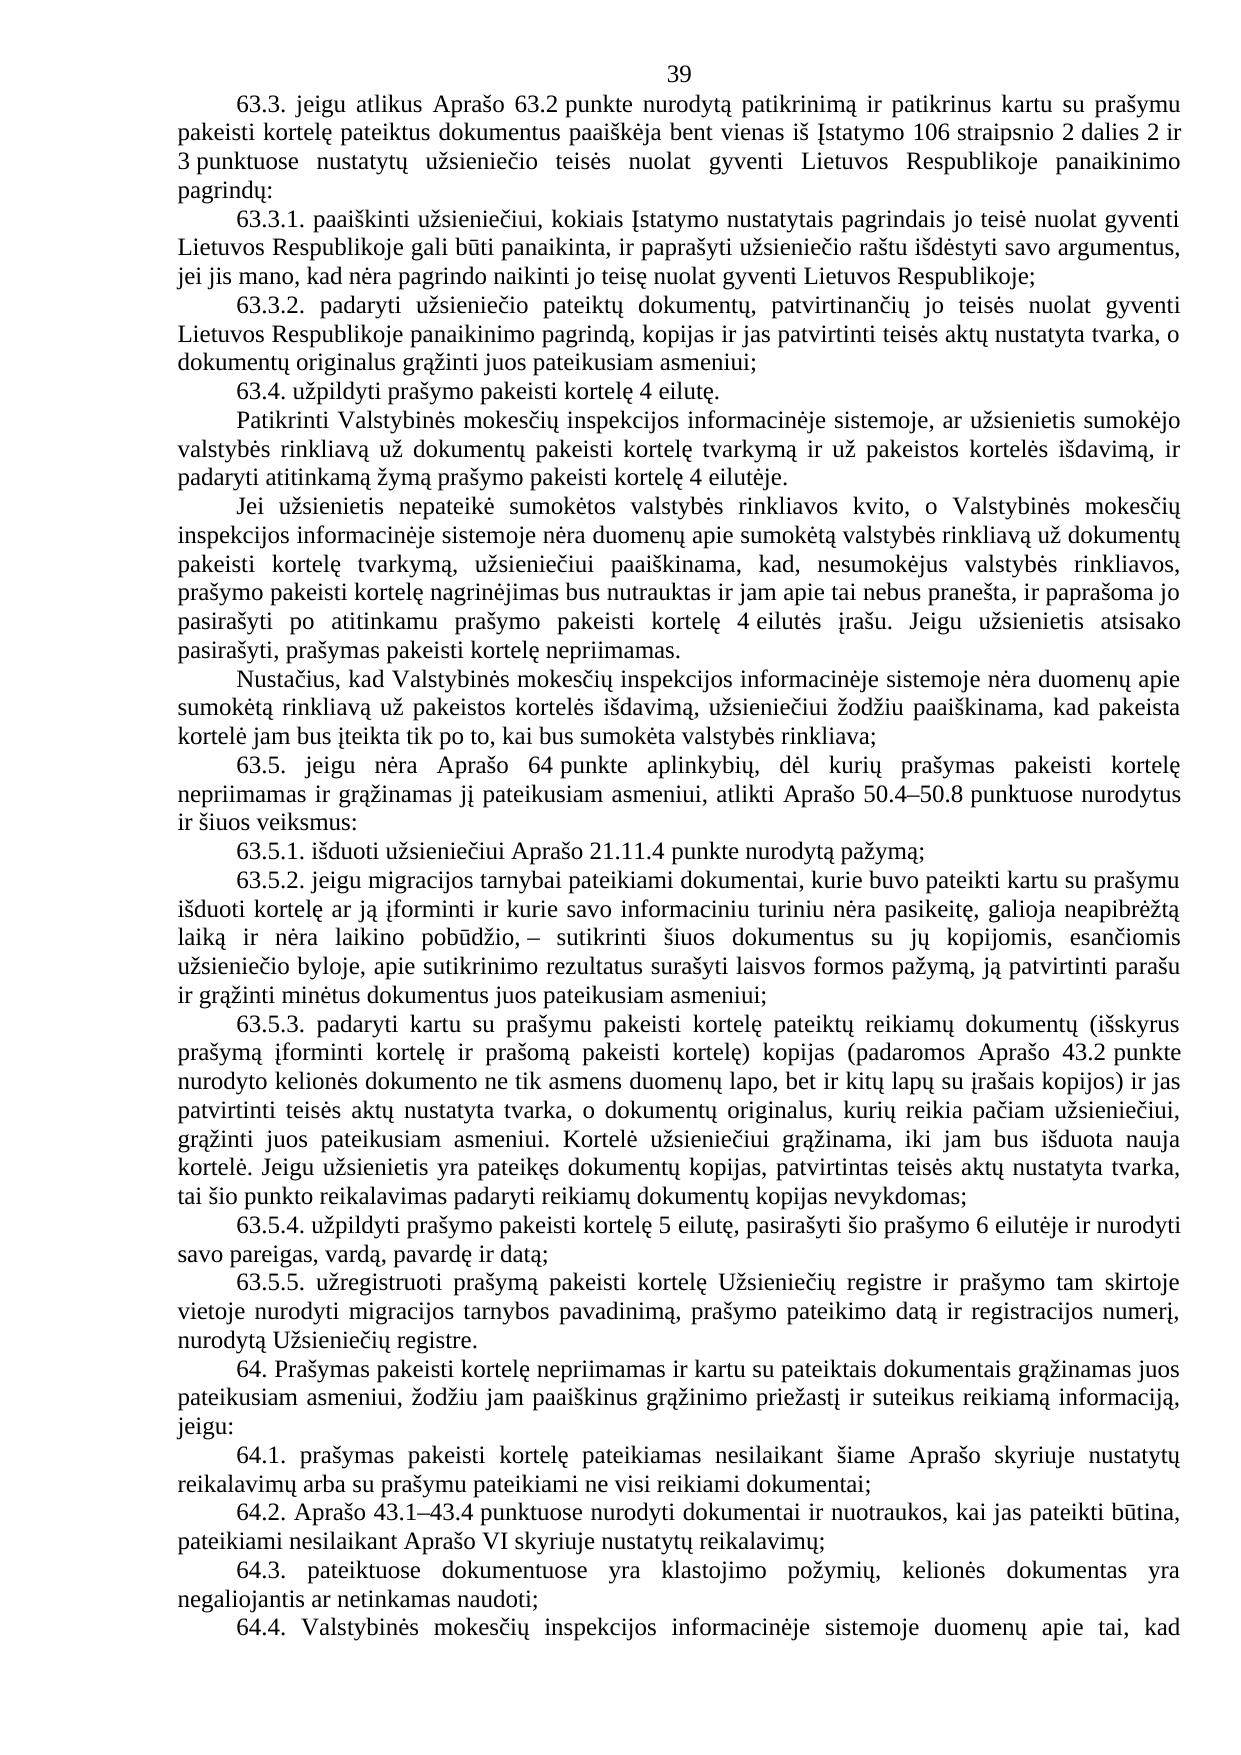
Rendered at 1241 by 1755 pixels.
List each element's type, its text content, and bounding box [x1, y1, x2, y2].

text 64.2. Aprašo 43.1–43.4 punktuose nurodyti dokumentai ir nuotraukos, kai jas pateikti būtina, pateikiami nesilaikant Aprašo VI skyriuje nustatytų reikalavimų; [177, 1497, 1181, 1555]
text 63.5.1. išduoti užsieniečiui Aprašo 21.11.4 punkte nurodytą pažymą; [177, 836, 1181, 865]
text 63.5.3. padaryti kartu su prašymu pakeisti kortelę pateiktų reikiamų dokumentų (išskyrus prašymą įforminti kortelę ir prašomą pakeisti kortelę) kopijas (padaromos Aprašo 43.2 punkte nurodyto kelionės dokumento ne tik asmens duomenų lapo, bet ir kitų lapų su įrašais kopijos) ir jas patvirtinti teisės aktų nustatyta tvarka, o dokumentų originalus, kurių reikia pačiam užsieniečiui, grąžinti juos pateikusiam asmeniui. Kortelė užsieniečiui grąžinama, iki jam bus išduota nauja kortelė. Jeigu užsienietis yra pateikęs dokumentų kopijas, patvirtintas teisės aktų nustatyta tvarka, tai šio punkto reikalavimas padaryti reikiamų dokumentų kopijas nevykdomas; [177, 1009, 1181, 1210]
text 64.3. pateiktuose dokumentuose yra klastojimo požymių, kelionės dokumentas yra negaliojantis ar netinkamas naudoti; [177, 1555, 1181, 1612]
text Nustačius, kad Valstybinės mokesčių inspekcijos informacinėje sistemoje nėra duomenų apie sumokėtą rinkliavą už pakeistos kortelės išdavimą, užsieniečiui žodžiu paaiškinama, kad pakeista kortelė jam bus įteikta tik po to, kai bus sumokėta valstybės rinkliava; [177, 664, 1181, 750]
text 63.5.5. užregistruoti prašymą pakeisti kortelę Užsieniečių registre ir prašymo tam skirtoje vietoje nurodyti migracijos tarnybos pavadinimą, prašymo pateikimo datą ir registracijos numerį, nurodytą Užsieniečių registre. [177, 1267, 1181, 1354]
text 63.4. užpildyti prašymo pakeisti kortelę 4 eilutę. [177, 376, 1181, 405]
text 64. Prašymas pakeisti kortelę nepriimamas ir kartu su pateiktais dokumentais grąžinamas juos pateikusiam asmeniui, žodžiu jam paaiškinus grąžinimo priežastį ir suteikus reikiamą informaciją, jeigu: [177, 1354, 1181, 1440]
text 63.5.2. jeigu migracijos tarnybai pateikiami dokumentai, kurie buvo pateikti kartu su prašymu išduoti kortelę ar ją įforminti ir kurie savo informaciniu turiniu nėra pasikeitę, galioja neapibrėžtą laiką ir nėra laikino pobūdžio, – sutikrinti šiuos dokumentus su jų kopijomis, esančiomis užsieniečio byloje, apie sutikrinimo rezultatus surašyti laisvos formos pažymą, ją patvirtinti parašu ir grąžinti minėtus dokumentus juos pateikusiam asmeniui; [177, 865, 1181, 1009]
text 64.4. Valstybinės mokesčių inspekcijos informacinėje sistemoje duomenų apie tai, kad [177, 1612, 1181, 1641]
text 63.3. jeigu atlikus Aprašo 63.2 punkte nurodytą patikrinimą ir patikrinus kartu su prašymu pakeisti kortelę pateiktus dokumentus paaiškėja bent vienas iš Įstatymo 106 straipsnio 2 dalies 2 ir 3 punktuose nustatytų užsieniečio teisės nuolat gyventi Lietuvos Respublikoje panaikinimo pagrindų: [177, 89, 1181, 204]
text 64.1. prašymas pakeisti kortelę pateikiamas nesilaikant šiame Aprašo skyriuje nustatytų reikalavimų arba su prašymu pateikiami ne visi reikiami dokumentai; [177, 1440, 1181, 1497]
text 63.5.4. užpildyti prašymo pakeisti kortelę 5 eilutę, pasirašyti šio prašymo 6 eilutėje ir nurodyti savo pareigas, vardą, pavardę ir datą; [177, 1210, 1181, 1267]
text Jei užsienietis nepateikė sumokėtos valstybės rinkliavos kvito, o Valstybinės mokesčių inspekcijos informacinėje sistemoje nėra duomenų apie sumokėtą valstybės rinkliavą už dokumentų pakeisti kortelę tvarkymą, užsieniečiui paaiškinama, kad, nesumokėjus valstybės rinkliavos, prašymo pakeisti kortelę nagrinėjimas bus nutrauktas ir jam apie tai nebus pranešta, ir paprašoma jo pasirašyti po atitinkamu prašymo pakeisti kortelę 4 eilutės įrašu. Jeigu užsienietis atsisako pasirašyti, prašymas pakeisti kortelę nepriimamas. [177, 491, 1181, 664]
text 63.5. jeigu nėra Aprašo 64 punkte aplinkybių, dėl kurių prašymas pakeisti kortelę nepriimamas ir grąžinamas jį pateikusiam asmeniui, atlikti Aprašo 50.4–50.8 punktuose nurodytus ir šiuos veiksmus: [177, 750, 1181, 836]
text 63.3.1. paaiškinti užsieniečiui, kokiais Įstatymo nustatytais pagrindais jo teisė nuolat gyventi Lietuvos Respublikoje gali būti panaikinta, ir paprašyti užsieniečio raštu išdėstyti savo argumentus, jei jis mano, kad nėra pagrindo naikinti jo teisę nuolat gyventi Lietuvos Respublikoje; [177, 204, 1181, 290]
text Patikrinti Valstybinės mokesčių inspekcijos informacinėje sistemoje, ar užsienietis sumokėjo valstybės rinkliavą už dokumentų pakeisti kortelę tvarkymą ir už pakeistos kortelės išdavimą, ir padaryti atitinkamą žymą prašymo pakeisti kortelę 4 eilutėje. [177, 405, 1181, 491]
text 63.3.2. padaryti užsieniečio pateiktų dokumentų, patvirtinančių jo teisės nuolat gyventi Lietuvos Respublikoje panaikinimo pagrindą, kopijas ir jas patvirtinti teisės aktų nustatyta tvarka, o dokumentų originalus grąžinti juos pateikusiam asmeniui; [177, 290, 1181, 376]
